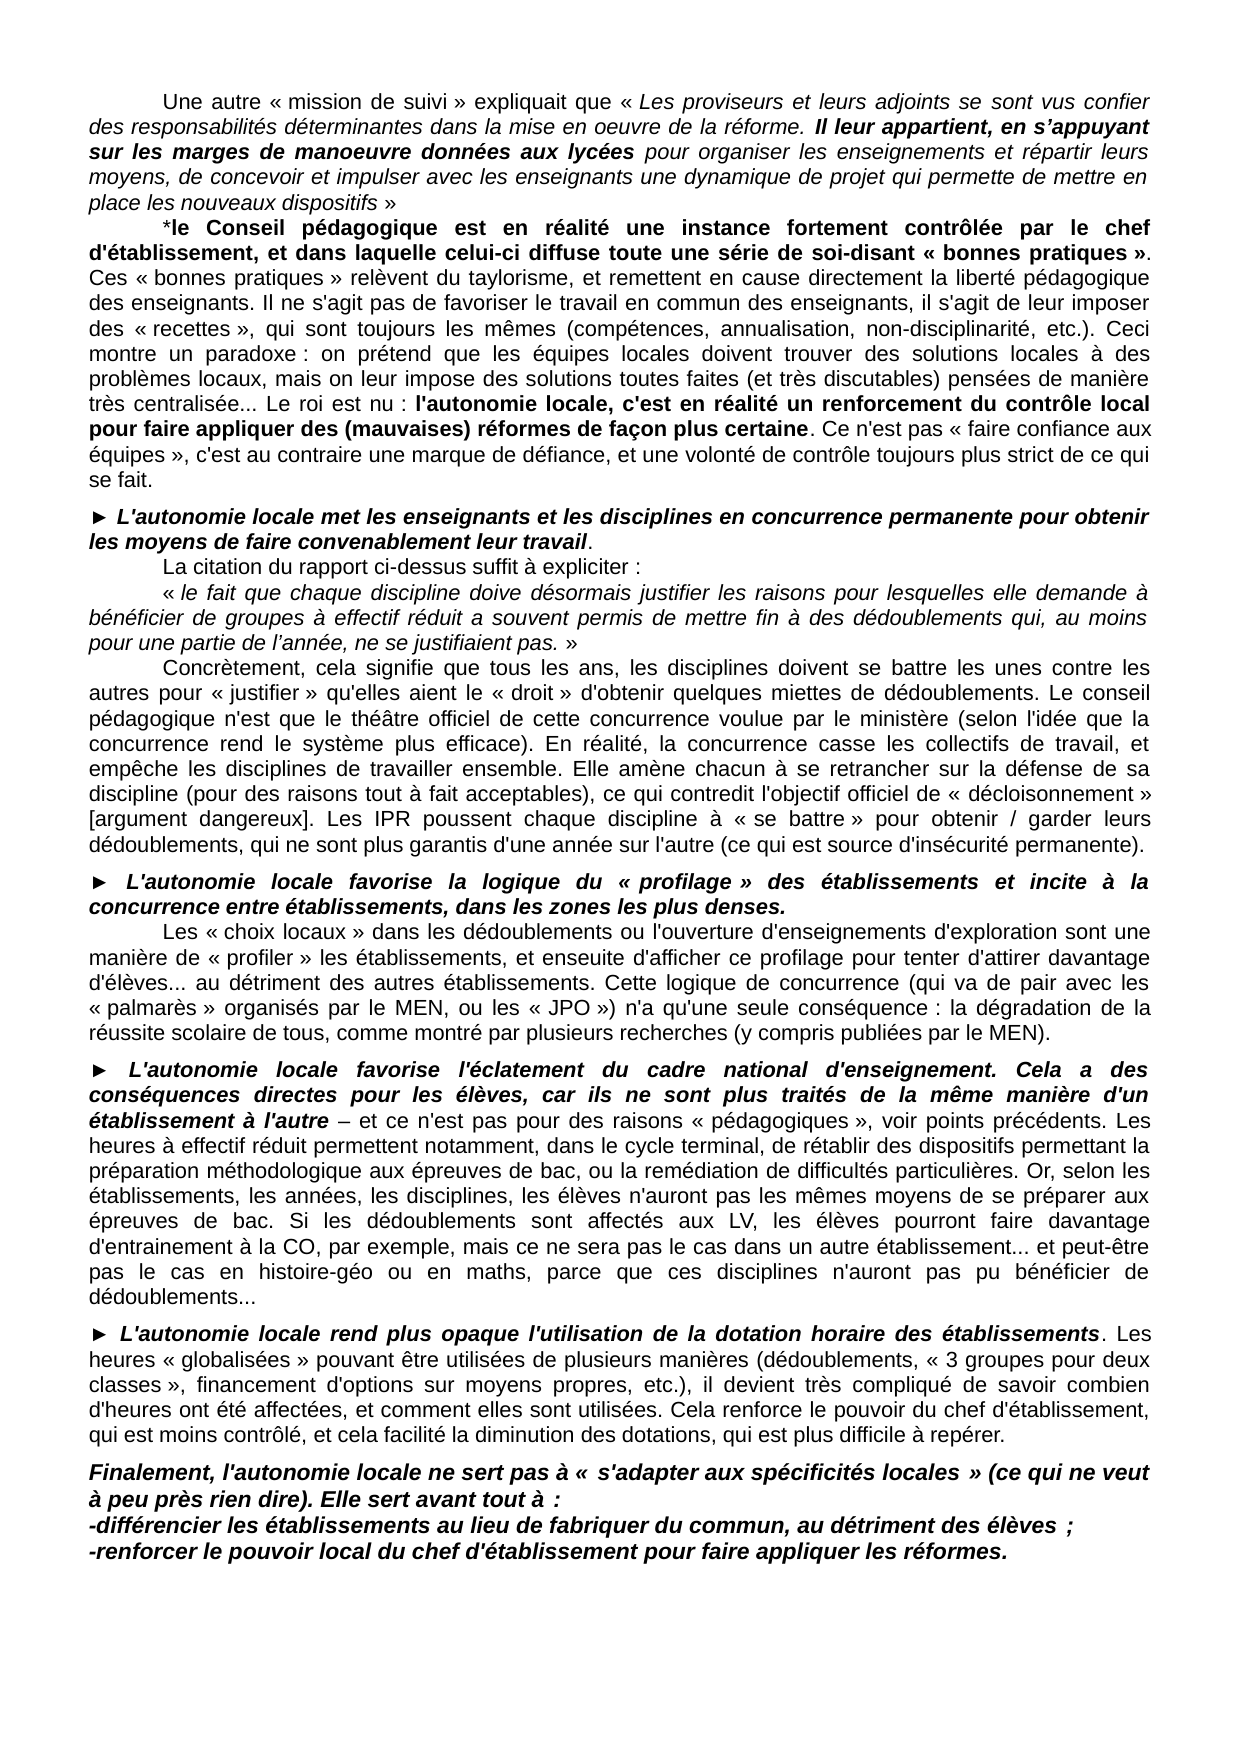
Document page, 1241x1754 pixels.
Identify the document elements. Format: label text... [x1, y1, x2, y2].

text La citation du rapport ci-dessus suffit à expliciter : [88, 554, 1152, 579]
text -différencier les établissements au lieu de fabriquer du commun, au détriment des élèves ; [88, 1512, 1152, 1538]
text ► L'autonomie locale favorise la logique du « profilage » des établissements et incite à la concurrence entre établissements, dans les zones les plus denses. [88, 869, 1152, 919]
text Concrètement, cela signifie que tous les ans, les disciplines doivent se battre les unes contre les autres pour « justifier » qu'elles aient le « droit » d'obtenir quelques miettes de dédoublements. Le conseil pédagogique n'est que le théâtre officiel de cette concurrence voulue par le ministère (selon l'idée que la concurrence rend le système plus efficace). En réalité, la concurrence casse les collectifs de travail, et empêche les disciplines de travailler ensemble. Elle amène chacun à se retrancher sur la défense de sa discipline (pour des raisons tout à fait acceptables), ce qui contredit l'objectif officiel de « décloisonnement » [argument dangereux]. Les IPR poussent chaque discipline à « se battre » pour obtenir / garder leurs dédoublements, qui ne sont plus garantis d'une année sur l'autre (ce qui est source d'insécurité permanente). [88, 655, 1152, 857]
text « le fait que chaque discipline doive désormais justifier les raisons pour lesquelles elle demande à bénéficier de groupes à effectif réduit a souvent permis de mettre fin à des dédoublements qui, au moins pour une partie de l’année, ne se justifiaient pas. » [88, 579, 1152, 655]
text ► L'autonomie locale met les enseignants et les disciplines en concurrence permanente pour obtenir les moyens de faire convenablement leur travail. [88, 504, 1152, 554]
text Une autre « mission de suivi » expliquait que « Les proviseurs et leurs adjoints se sont vus confier des responsabilités déterminantes dans la mise en oeuvre de la réforme. Il leur appartient, en s’appuyant sur les marges de manoeuvre données aux lycées pour organiser les enseignements et répartir leurs moyens, de concevoir et impulser avec les enseignants une dynamique de projet qui permette de mettre en place les nouveaux dispositifs » [88, 88, 1152, 214]
text *le Conseil pédagogique est en réalité une instance fortement contrôlée par le chef d'établissement, et dans laquelle celui-ci diffuse toute une série de soi-disant « bonnes pratiques ». Ces « bonnes pratiques » relèvent du taylorisme, et remettent en cause directement la liberté pédagogique des enseignants. Il ne s'agit pas de favoriser le travail en commun des enseignants, il s'agit de leur imposer des « recettes », qui sont toujours les mêmes (compétences, annualisation, non-disciplinarité, etc.). Ceci montre un paradoxe : on prétend que les équipes locales doivent trouver des solutions locales à des problèmes locaux, mais on leur impose des solutions toutes faites (et très discutables) pensées de manière très centralisée... Le roi est nu : l'autonomie locale, c'est en réalité un renforcement du contrôle local pour faire appliquer des (mauvaises) réformes de façon plus certaine. Ce n'est pas « faire confiance aux équipes », c'est au contraire une marque de défiance, et une volonté de contrôle toujours plus strict de ce qui se fait. [88, 214, 1152, 492]
text Finalement, l'autonomie locale ne sert pas à « s'adapter aux spécificités locales » (ce qui ne veut à peu près rien dire). Elle sert avant tout à : [88, 1459, 1152, 1512]
text -renforcer le pouvoir local du chef d'établissement pour faire appliquer les réformes. [88, 1538, 1152, 1565]
text Les « choix locaux » dans les dédoublements ou l'ouverture d'enseignements d'exploration sont une manière de « profiler » les établissements, et enseuite d'afficher ce profilage pour tenter d'attirer davantage d'élèves... au détriment des autres établissements. Cette logique de concurrence (qui va de pair avec les « palmarès » organisés par le MEN, ou les « JPO ») n'a qu'une seule conséquence : la dégradation de la réussite scolaire de tous, comme montré par plusieurs recherches (y compris publiées par le MEN). [88, 919, 1152, 1045]
text ► L'autonomie locale rend plus opaque l'utilisation de la dotation horaire des établissements. Les heures « globalisées » pouvant être utilisées de plusieurs manières (dédoublements, « 3 groupes pour deux classes », financement d'options sur moyens propres, etc.), il devient très compliqué de savoir combien d'heures ont été affectées, et comment elles sont utilisées. Cela renforce le pouvoir du chef d'établissement, qui est moins contrôlé, et cela facilité la diminution des dotations, qui est plus difficile à repérer. [88, 1321, 1152, 1447]
text ► L'autonomie locale favorise l'éclatement du cadre national d'enseignement. Cela a des conséquences directes pour les élèves, car ils ne sont plus traités de la même manière d'un établissement à l'autre – et ce n'est pas pour des raisons « pédagogiques », voir points précédents. Les heures à effectif réduit permettent notamment, dans le cycle terminal, de rétablir des dispositifs permettant la préparation méthodologique aux épreuves de bac, ou la remédiation de difficultés particulières. Or, selon les établissements, les années, les disciplines, les élèves n'auront pas les mêmes moyens de se préparer aux épreuves de bac. Si les dédoublements sont affectés aux LV, les élèves pourront faire davantage d'entrainement à la CO, par exemple, mais ce ne sera pas le cas dans un autre établissement... et peut-être pas le cas en histoire-géo ou en maths, parce que ces disciplines n'auront pas pu bénéficier de dédoublements... [88, 1057, 1152, 1309]
